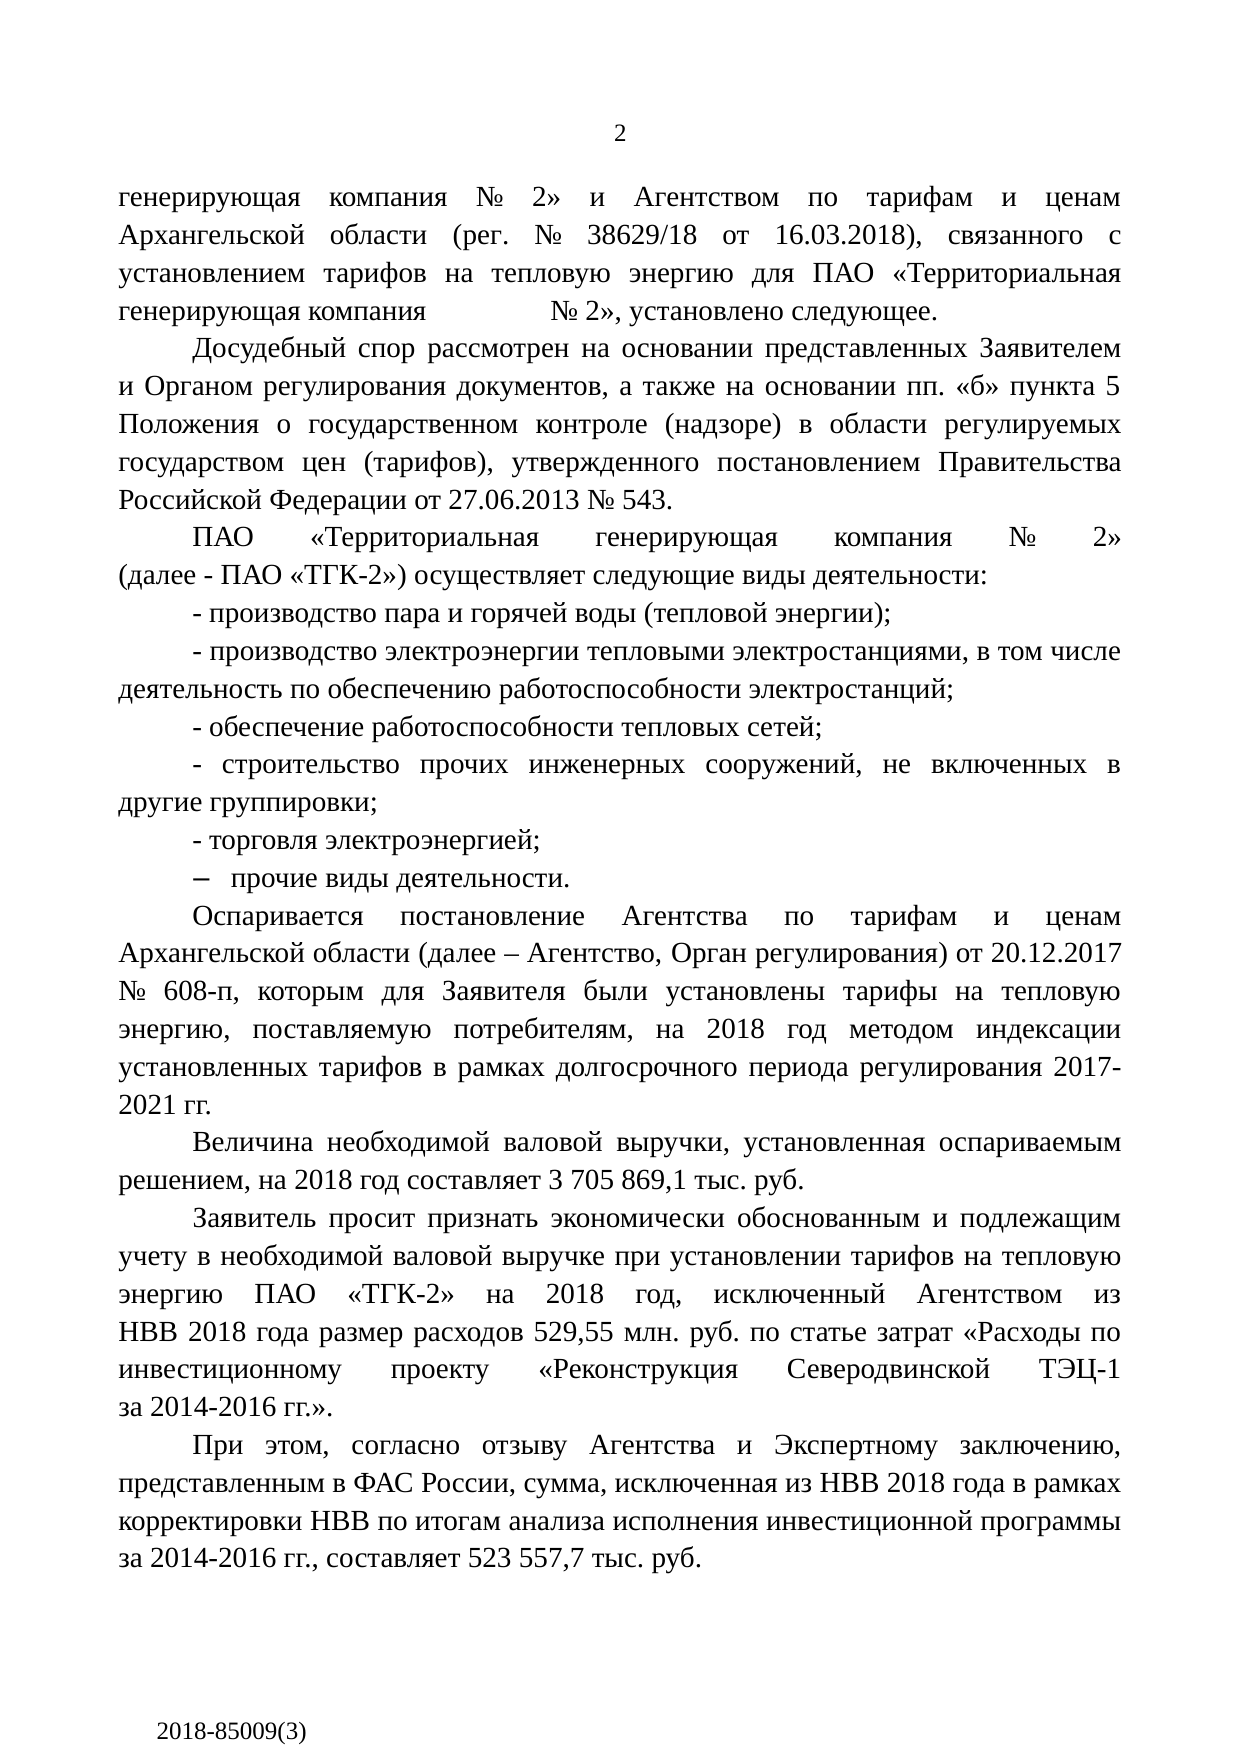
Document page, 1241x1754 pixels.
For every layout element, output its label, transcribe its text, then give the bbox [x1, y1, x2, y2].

text Величина необходимой валовой выручки, установленная оспариваемым решением, на 2018 год составляет 3 705 869,1 тыс. руб. [118, 1122, 1122, 1197]
text - производство электроэнергии тепловыми электростанциями, в том числе деятельность по обеспечению работоспособности электростанций; [118, 630, 1122, 706]
text генерирующая компания № 2» и Агентством по тарифам и ценам Архангельской области (peг. № 38629/18 от 16.03.2018), связанного с установлением тарифов на тепловую энергию для ПАО «Территориальная генерирующая компания № 2», установлено следующее. [118, 176, 1122, 328]
text Оспаривается постановление Агентства по тарифам и ценам Архангельской области (далее – Агентство, Орган регулирования) от 20.12.2017 № 608-п, которым для Заявителя были установлены тарифы на тепловую энергию, поставляемую потребителям, на 2018 год методом индексации установленных тарифов в рамках долгосрочного периода регулирования 2017-2021 гг. [118, 895, 1122, 1122]
text ПАО «Территориальная генерирующая компания № 2» (далее - ПАО «ТГК-2») осуществляет следующие виды деятельности: [118, 517, 1122, 592]
text Заявитель просит признать экономически обоснованным и подлежащим учету в необходимой валовой выручке при установлении тарифов на тепловую энергию ПАО «ТГК-2» на 2018 год, исключенный Агентством из НВВ 2018 года размер расходов 529,55 млн. руб. по статье затрат «Расходы по инвестиционному проекту «Реконструкция Северодвинской ТЭЦ-1 за 2014-2016 гг.». [118, 1197, 1122, 1424]
text Досудебный спор рассмотрен на основании представленных Заявителем и Органом регулирования документов, а также на основании пп. «б» пункта 5 Положения о государственном контроле (надзоре) в области регулируемых государством цен (тарифов), утвержденного постановлением Правительства Российской Федерации от 27.06.2013 № 543. [118, 328, 1122, 517]
text - торговля электроэнергией; [118, 819, 1122, 857]
list прочие виды деятельности. [193, 857, 1122, 895]
text При этом, согласно отзыву Агентства и Экспертному заключению, представленным в ФАС России, сумма, исключенная из НВВ 2018 года в рамках корректировки НВВ по итогам анализа исполнения инвестиционной программы за 2014-2016 гг., составляет 523 557,7 тыс. руб. [118, 1424, 1122, 1575]
text - производство пара и горячей воды (тепловой энергии); [118, 592, 1122, 630]
text - обеспечение работоспособности тепловых сетей; [118, 706, 1122, 743]
text - строительство прочих инженерных сооружений, не включенных в другие группировки; [118, 743, 1122, 819]
